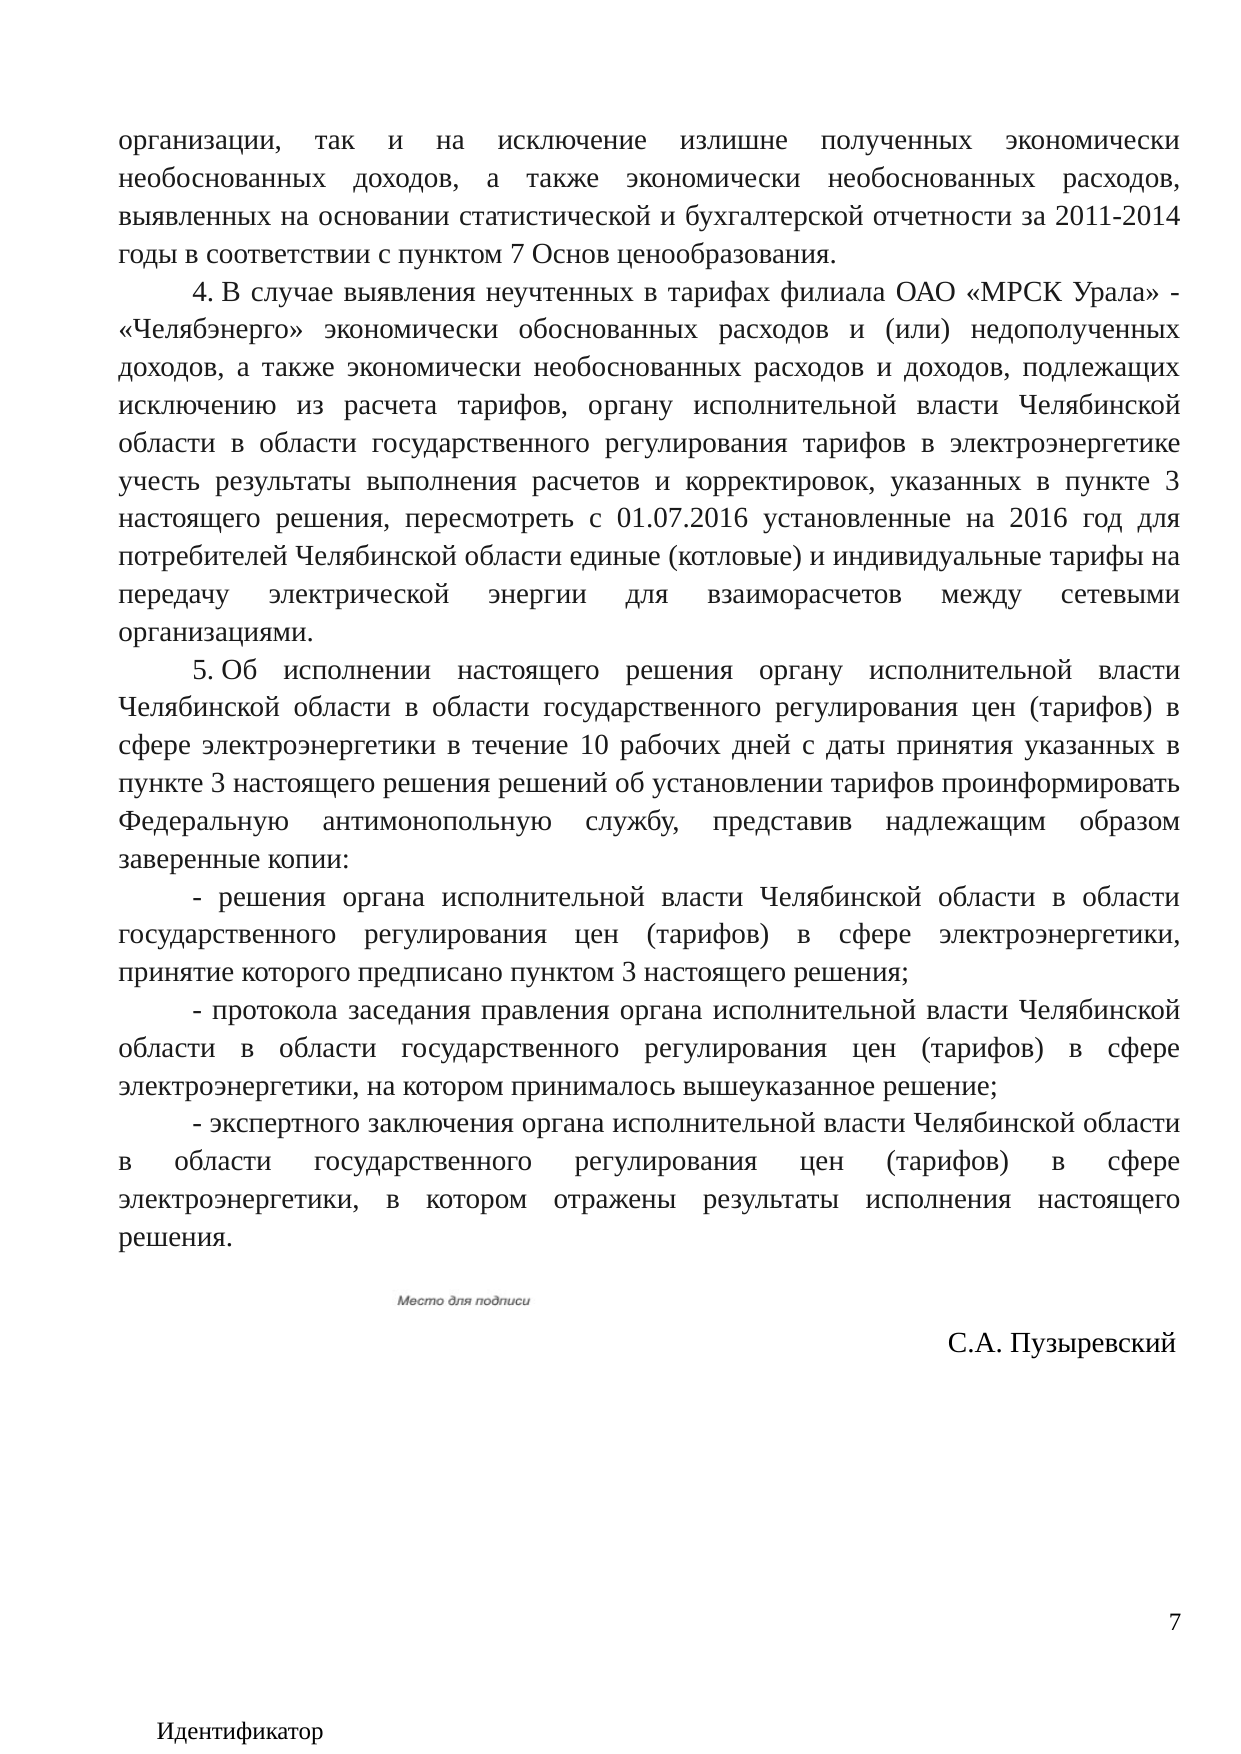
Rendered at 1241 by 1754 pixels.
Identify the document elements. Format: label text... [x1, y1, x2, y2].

text - протокола заседания правления органа исполнительной власти Челябинской области в области государственного регулирования цен (тарифов) в сфере электроэнергетики, на котором принималось вышеуказанное решение; [118, 988, 1181, 1101]
table_cell [832, 1518, 1182, 1562]
table_cell [353, 1518, 832, 1562]
table_header [353, 1253, 832, 1517]
picture [364, 1264, 553, 1344]
text - экспертного заключения органа исполнительной власти Челябинской области в области государственного регулирования цен (тарифов) в сфере электроэнергетики, в котором отражены результаты исполнения настоящего решения. [118, 1101, 1181, 1252]
text 5. Об исполнении настоящего решения органу исполнительной власти Челябинской области в области государственного регулирования цен (тарифов) в сфере электроэнергетики в течение 10 рабочих дней с даты принятия указанных в пункте 3 настоящего решения решений об установлении тарифов проинформировать Федеральную антимонопольную службу, представив надлежащим образом заверенные копии: [118, 647, 1181, 874]
text - решения органа исполнительной власти Челябинской области в области государственного регулирования цен (тарифов) в сфере электроэнергетики, принятие которого предписано пунктом 3 настоящего решения; [118, 874, 1181, 988]
table_header С.А. Пузыревский [832, 1253, 1182, 1517]
table_header [118, 1253, 352, 1517]
table_cell [118, 1518, 352, 1562]
text 4. В случае выявления неучтенных в тарифах филиала ОАО «МРСК Урала» - «Челябэнерго» экономически обоснованных расходов и (или) недополученных доходов, а также экономически необоснованных расходов и доходов, подлежащих исключению из расчета тарифов, органу исполнительной власти Челябинской области в области государственного регулирования тарифов в электроэнергетике учесть результаты выполнения расчетов и корректировок, указанных в пункте 3 настоящего решения, пересмотреть с 01.07.2016 установленные на 2016 год для потребителей Челябинской области единые (котловые) и индивидуальные тарифы на передачу электрической энергии для взаиморасчетов между сетевыми организациями. [118, 269, 1181, 647]
text организации, так и на исключение излишне полученных экономически необоснованных доходов, а также экономически необоснованных расходов, выявленных на основании статистической и бухгалтерской отчетности за 2011-2014 годы в соответствии с пунктом 7 Основ ценообразования. [118, 118, 1181, 269]
